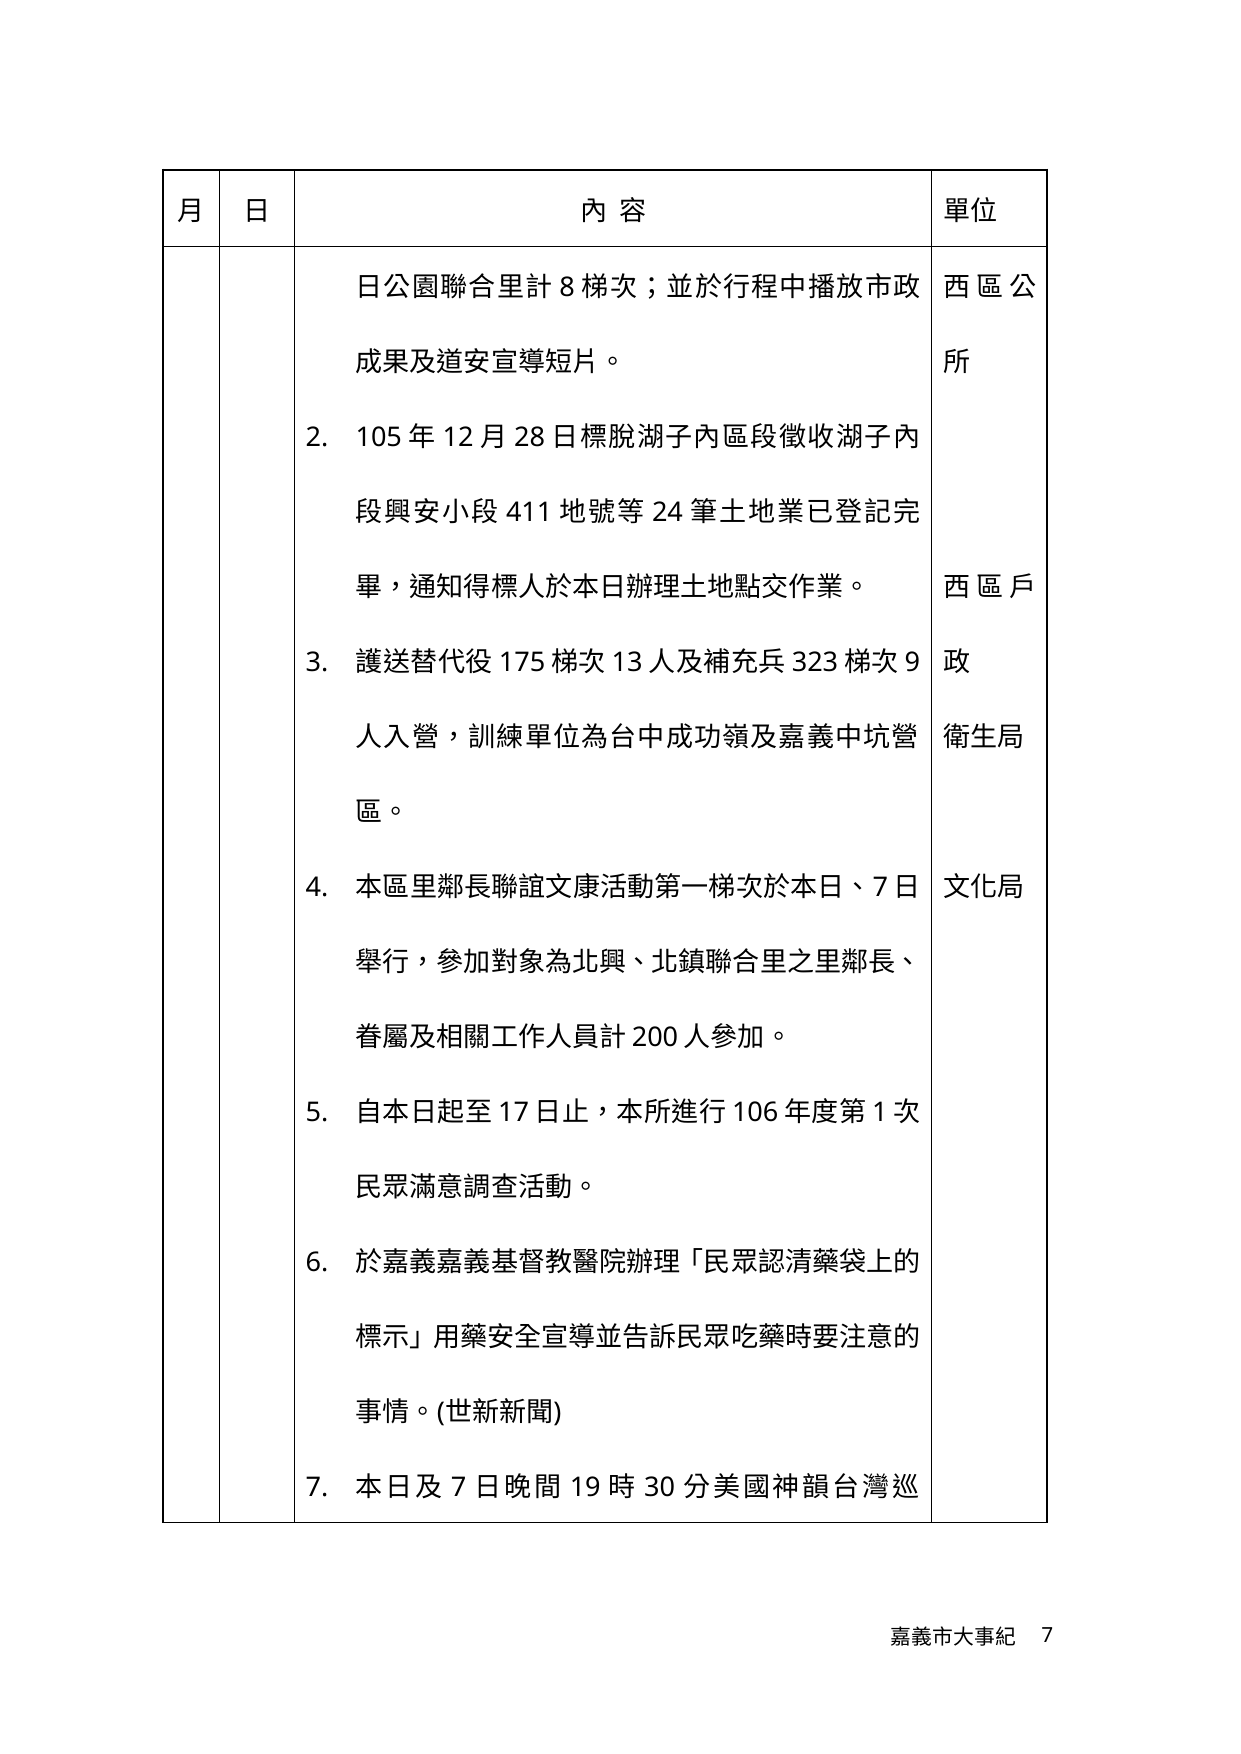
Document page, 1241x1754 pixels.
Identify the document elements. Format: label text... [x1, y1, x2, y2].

table_header 單位 [932, 171, 1046, 246]
table_header 內 容 [295, 171, 931, 246]
table_cell 西區公所 西區戶政 衛生局 文化局 [932, 247, 1046, 1522]
table_cell [164, 247, 219, 1522]
table_cell [220, 247, 294, 1522]
table_header 月 [164, 171, 219, 246]
table_cell 日公園聯合里計8梯次；並於行程中播放市政成果及道安宣導短片。 105年12月28日標脫湖子內區段徵收湖子內段興安小段411地號等24筆土地業已登記完畢，通知得標人於本日辦理土地點交作業。 護送替代役175梯次13人及補充兵323梯次9人入營，訓練單位為台中成功嶺及嘉義中坑營區。 本區里鄰長聯誼文康活動第一梯次於本日、7日舉行，參加對象為北興、北鎮聯合里之里鄰長、眷屬及相關工作人員計200人參加。 自本日起至17日止，本所進行106年度第1次民眾滿意調查活動。 於嘉義嘉義基督教醫院辦理「民眾認清藥袋上的標示」用藥安全宣導並告訴民眾吃藥時要注意的事情。(世新新聞) 本日及7日晚間19時30分美國神韻台灣巡 [295, 247, 931, 1522]
table_header 日 [220, 171, 294, 246]
